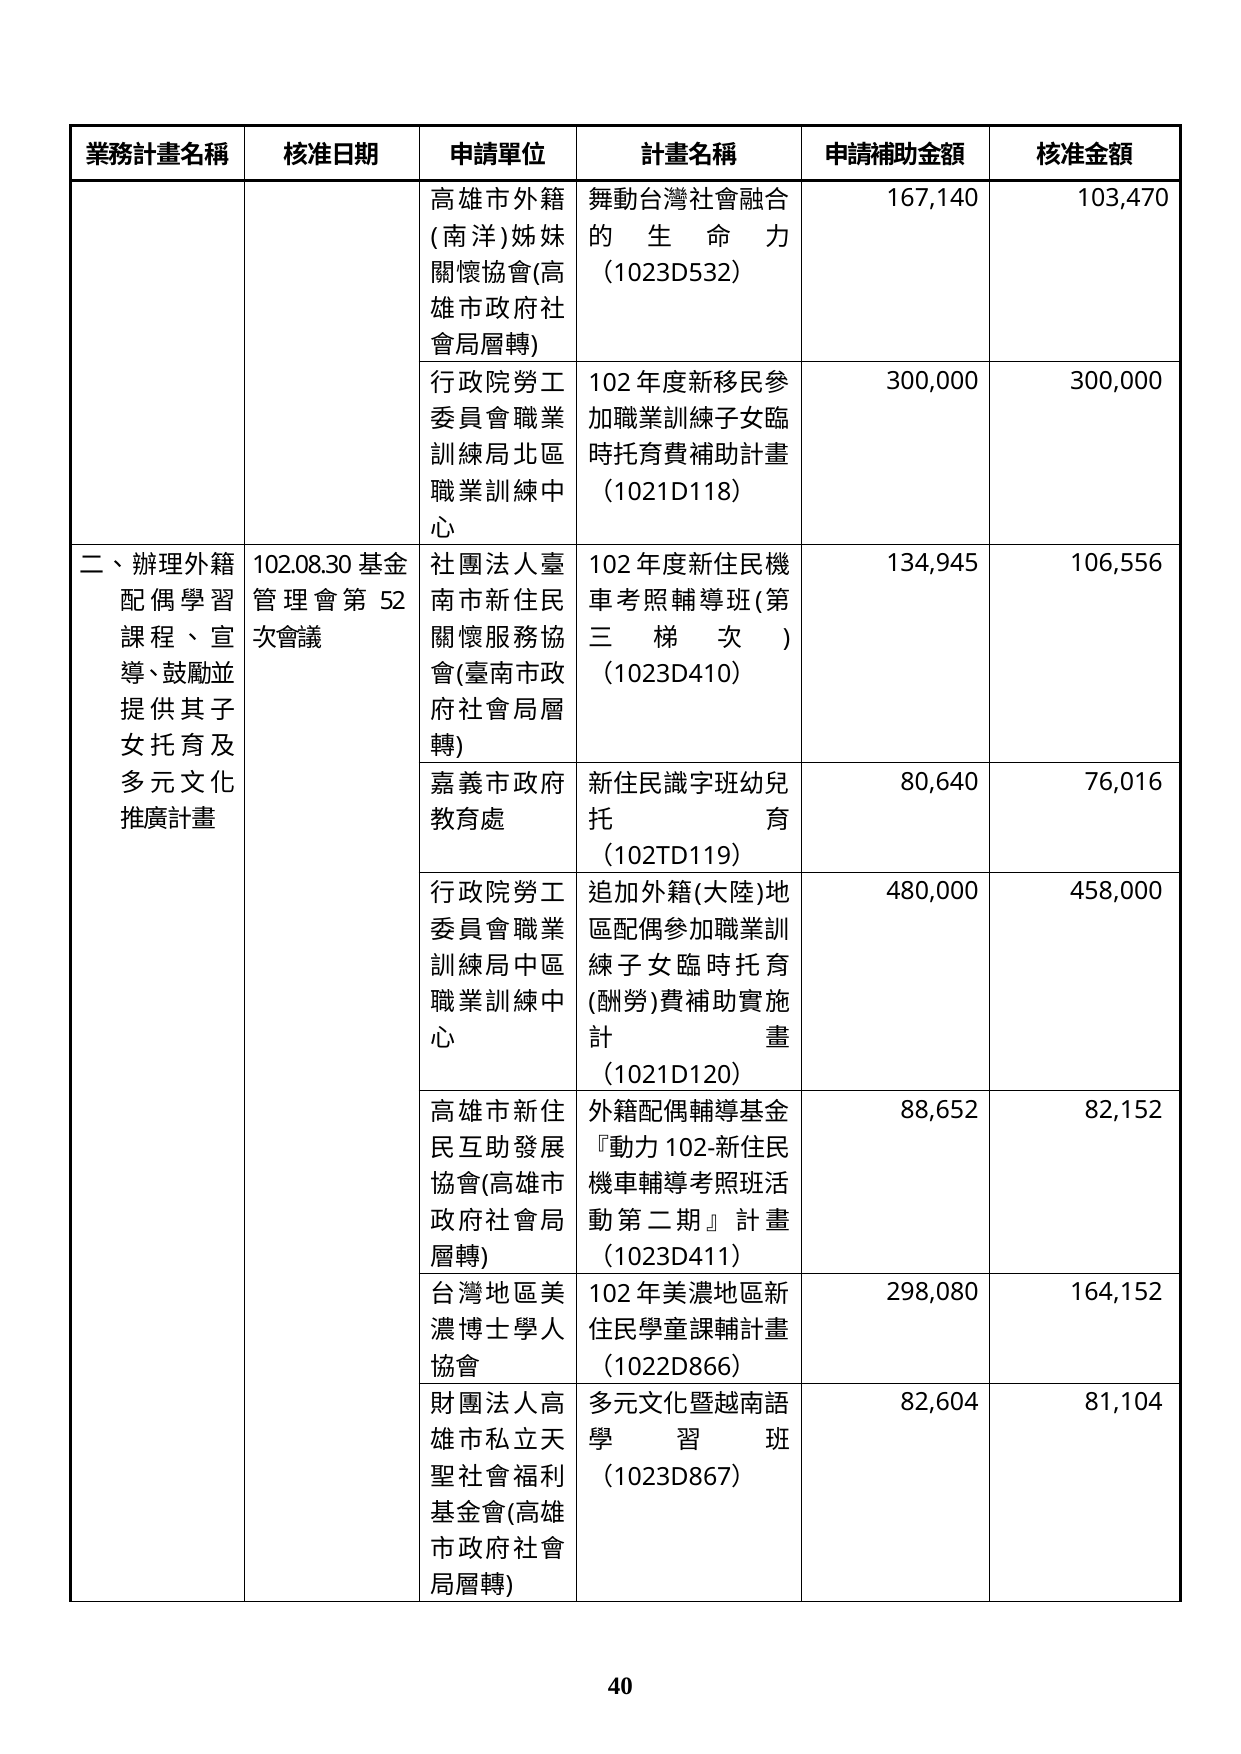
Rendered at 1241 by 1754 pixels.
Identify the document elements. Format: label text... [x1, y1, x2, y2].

table_cell 300,000 [802, 362, 989, 543]
table_cell 行政院勞工委員會職業訓練局北區職業訓練中心 [420, 362, 576, 543]
table_cell 社團法人臺南市新住民關懷服務協會(臺南市政府社會局層轉) [420, 545, 576, 762]
table_cell 134,945 [802, 545, 989, 762]
table_cell 新住民識字班幼兒托育（102TD119） [577, 763, 801, 872]
table_cell 103,470 [990, 182, 1179, 361]
table_cell 二、辦理外籍配偶學習課程、宣導、鼓勵並提供其子女托育及多元文化推廣計畫 [72, 545, 244, 1601]
table_cell 102年度新移民參加職業訓練子女臨時托育費補助計畫（1021D118） [577, 362, 801, 543]
table_cell 300,000 [990, 362, 1179, 543]
table_cell 高雄市新住民互助發展協會(高雄市政府社會局層轉) [420, 1091, 576, 1273]
table_cell 財團法人高雄市私立天聖社會福利基金會(高雄市政府社會局層轉) [420, 1384, 576, 1601]
table_cell 高雄市外籍(南洋)姊妹關懷協會(高雄市政府社會局層轉) [420, 182, 576, 361]
table_cell 外籍配偶輔導基金『動力102-新住民機車輔導考照班活動第二期』計畫（1023D411） [577, 1091, 801, 1273]
table_cell 164,152 [990, 1274, 1179, 1382]
table_cell 台灣地區美濃博士學人協會 [420, 1274, 576, 1382]
table_cell 480,000 [802, 873, 989, 1090]
table_header 計畫名稱 [577, 127, 801, 179]
table_cell 458,000 [990, 873, 1179, 1090]
table_cell 76,016 [990, 763, 1179, 872]
table_cell 82,152 [990, 1091, 1179, 1273]
table_cell 行政院勞工委員會職業訓練局中區職業訓練中心 [420, 873, 576, 1090]
table_header 核准金額 [990, 127, 1179, 179]
table_cell 舞動台灣社會融合的生命力（1023D532） [577, 182, 801, 361]
table_cell 嘉義市政府教育處 [420, 763, 576, 872]
table_header 業務計畫名稱 [72, 127, 244, 179]
table_cell 106,556 [990, 545, 1179, 762]
table_cell 多元文化暨越南語學習班（1023D867） [577, 1384, 801, 1601]
table_header 申請補助金額 [802, 127, 989, 179]
table_cell 88,652 [802, 1091, 989, 1273]
table_cell 102年美濃地區新住民學童課輔計畫（1022D866） [577, 1274, 801, 1382]
table_cell [245, 182, 419, 543]
table_cell 81,104 [990, 1384, 1179, 1601]
table_cell 102年度新住民機車考照輔導班(第三梯次)（1023D410） [577, 545, 801, 762]
table_header 核准日期 [245, 127, 419, 179]
table_cell 追加外籍(大陸)地區配偶參加職業訓練子女臨時托育(酬勞)費補助實施計畫（1021D120） [577, 873, 801, 1090]
table_cell 298,080 [802, 1274, 989, 1382]
table_cell [72, 182, 244, 543]
table_header 申請單位 [420, 127, 576, 179]
table_cell 80,640 [802, 763, 989, 872]
table_cell 82,604 [802, 1384, 989, 1601]
table_cell 102.08.30基金管理會第52次會議 [245, 545, 419, 1601]
table_cell 167,140 [802, 182, 989, 361]
